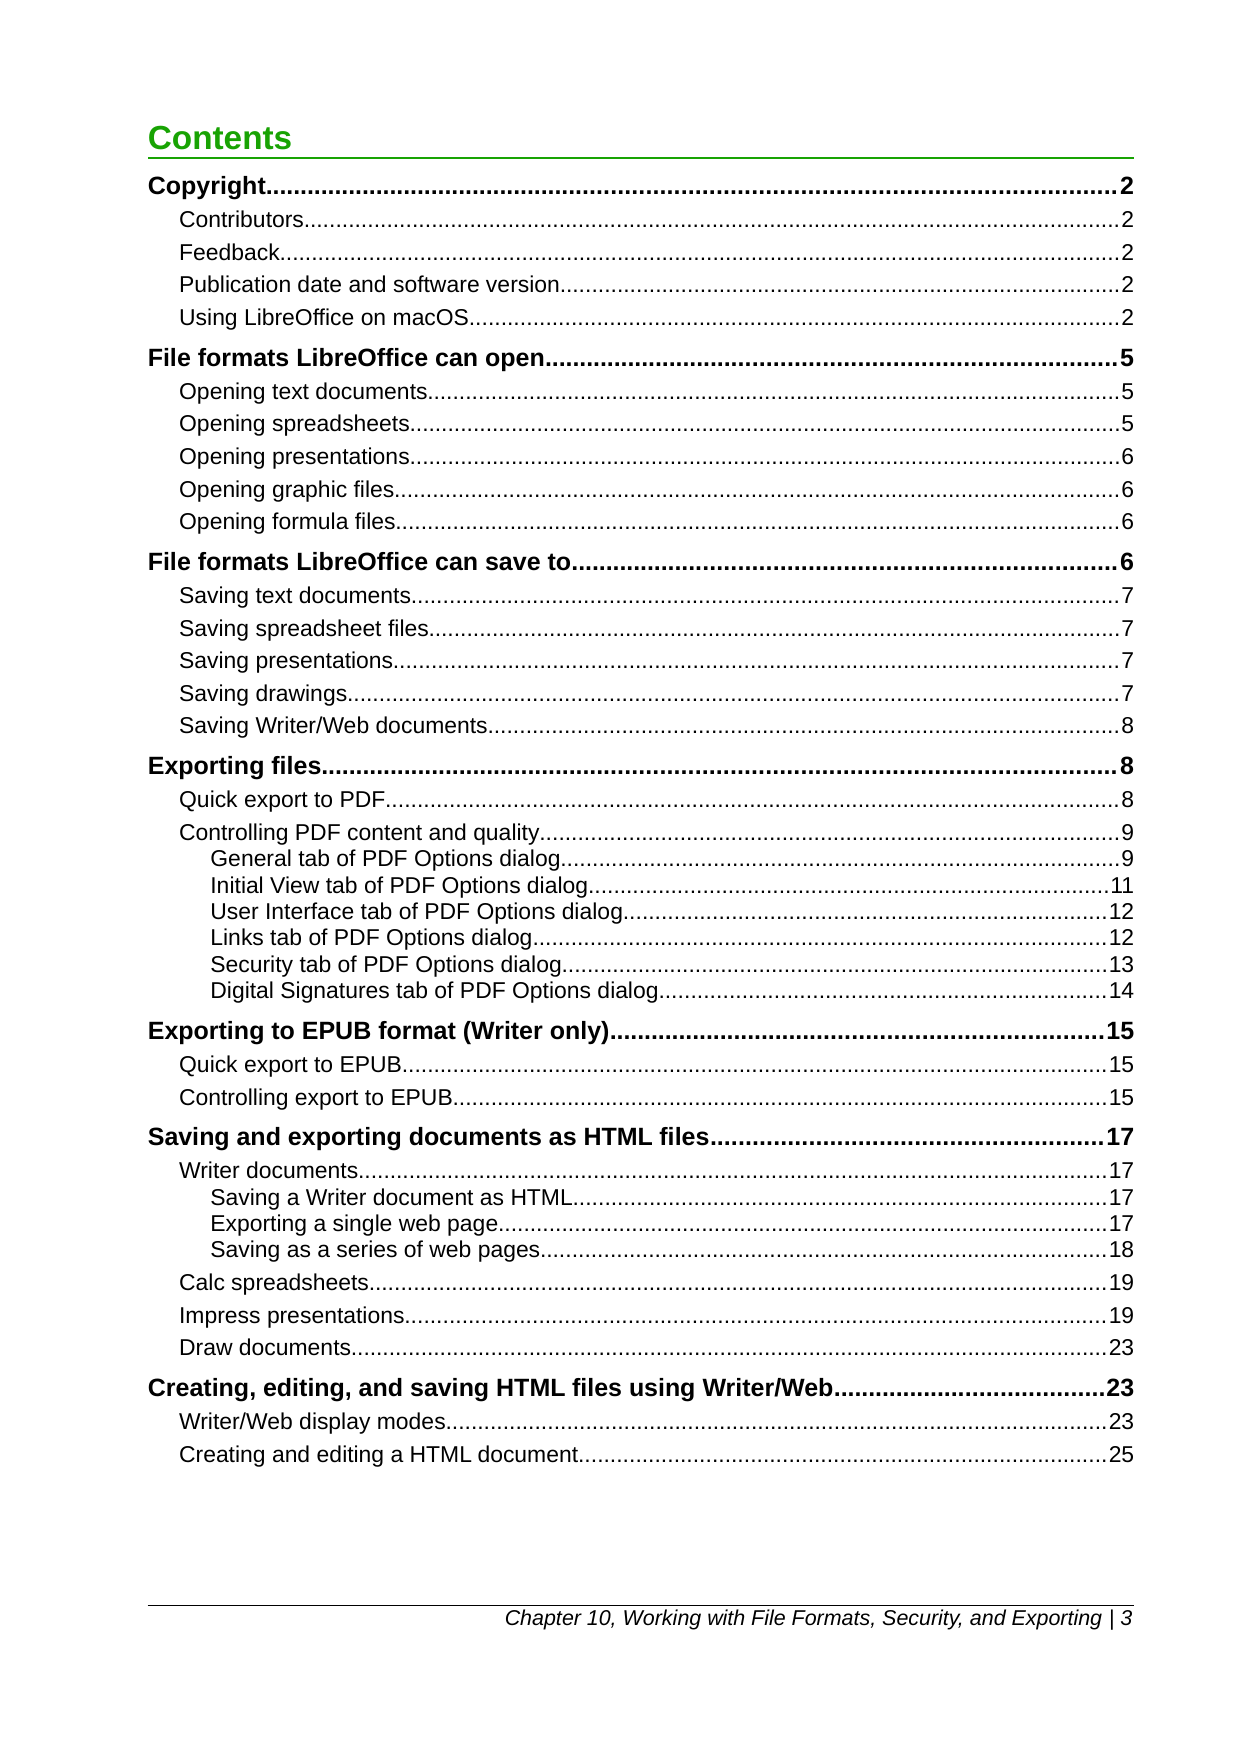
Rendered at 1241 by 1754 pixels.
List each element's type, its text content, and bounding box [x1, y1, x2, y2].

text Links tab of PDF Options dialog 12 [210, 924, 1134, 951]
text Opening graphic files 6 [179, 476, 1134, 502]
text Controlling export to EPUB 15 [179, 1083, 1134, 1110]
text Contributors 2 [179, 206, 1134, 232]
text Feedback 2 [179, 239, 1134, 265]
text Digital Signatures tab of PDF Options dialog 14 [210, 977, 1134, 1003]
text Initial View tab of PDF Options dialog 11 [210, 872, 1134, 898]
text Publication date and software version 2 [179, 271, 1134, 298]
text Quick export to PDF 8 [179, 786, 1134, 813]
text Opening text documents 5 [179, 378, 1134, 404]
text Writer documents 17 [179, 1157, 1134, 1184]
text Saving as a series of web pages 18 [210, 1236, 1134, 1263]
text Exporting to EPUB format (Writer only) 15 [148, 1016, 1134, 1045]
text Writer/Web display modes 23 [179, 1408, 1134, 1434]
text Copyright 2 [148, 171, 1134, 200]
text Impress presentations 19 [179, 1302, 1134, 1328]
text Draw documents 23 [179, 1334, 1134, 1361]
text General tab of PDF Options dialog 9 [210, 845, 1134, 872]
text File formats LibreOffice can save to 6 [148, 547, 1134, 576]
text Creating and editing a HTML document 25 [179, 1441, 1134, 1467]
text Opening formula files 6 [179, 508, 1134, 534]
text Creating, editing, and saving HTML files using Writer/Web 23 [148, 1373, 1134, 1402]
subtitle Contents [148, 118, 1134, 157]
text Exporting a single web page 17 [210, 1210, 1134, 1236]
text Saving text documents 7 [179, 582, 1134, 608]
text Saving and exporting documents as HTML files 17 [148, 1122, 1134, 1151]
text Calc spreadsheets 19 [179, 1269, 1134, 1295]
text File formats LibreOffice can open 5 [148, 343, 1134, 372]
text Saving presentations 7 [179, 647, 1134, 674]
text Opening spreadsheets 5 [179, 410, 1134, 437]
text Saving spreadsheet files 7 [179, 615, 1134, 641]
text Exporting files 8 [148, 751, 1134, 780]
text Security tab of PDF Options dialog 13 [210, 951, 1134, 977]
text Quick export to EPUB 15 [179, 1051, 1134, 1077]
text Using LibreOffice on macOS 2 [179, 304, 1134, 330]
text Saving Writer/Web documents 8 [179, 712, 1134, 739]
text Controlling PDF content and quality 9 [179, 819, 1134, 845]
text Saving drawings 7 [179, 680, 1134, 706]
text Opening presentations 6 [179, 443, 1134, 469]
text User Interface tab of PDF Options dialog 12 [210, 898, 1134, 924]
text Saving a Writer document as HTML 17 [210, 1184, 1134, 1210]
